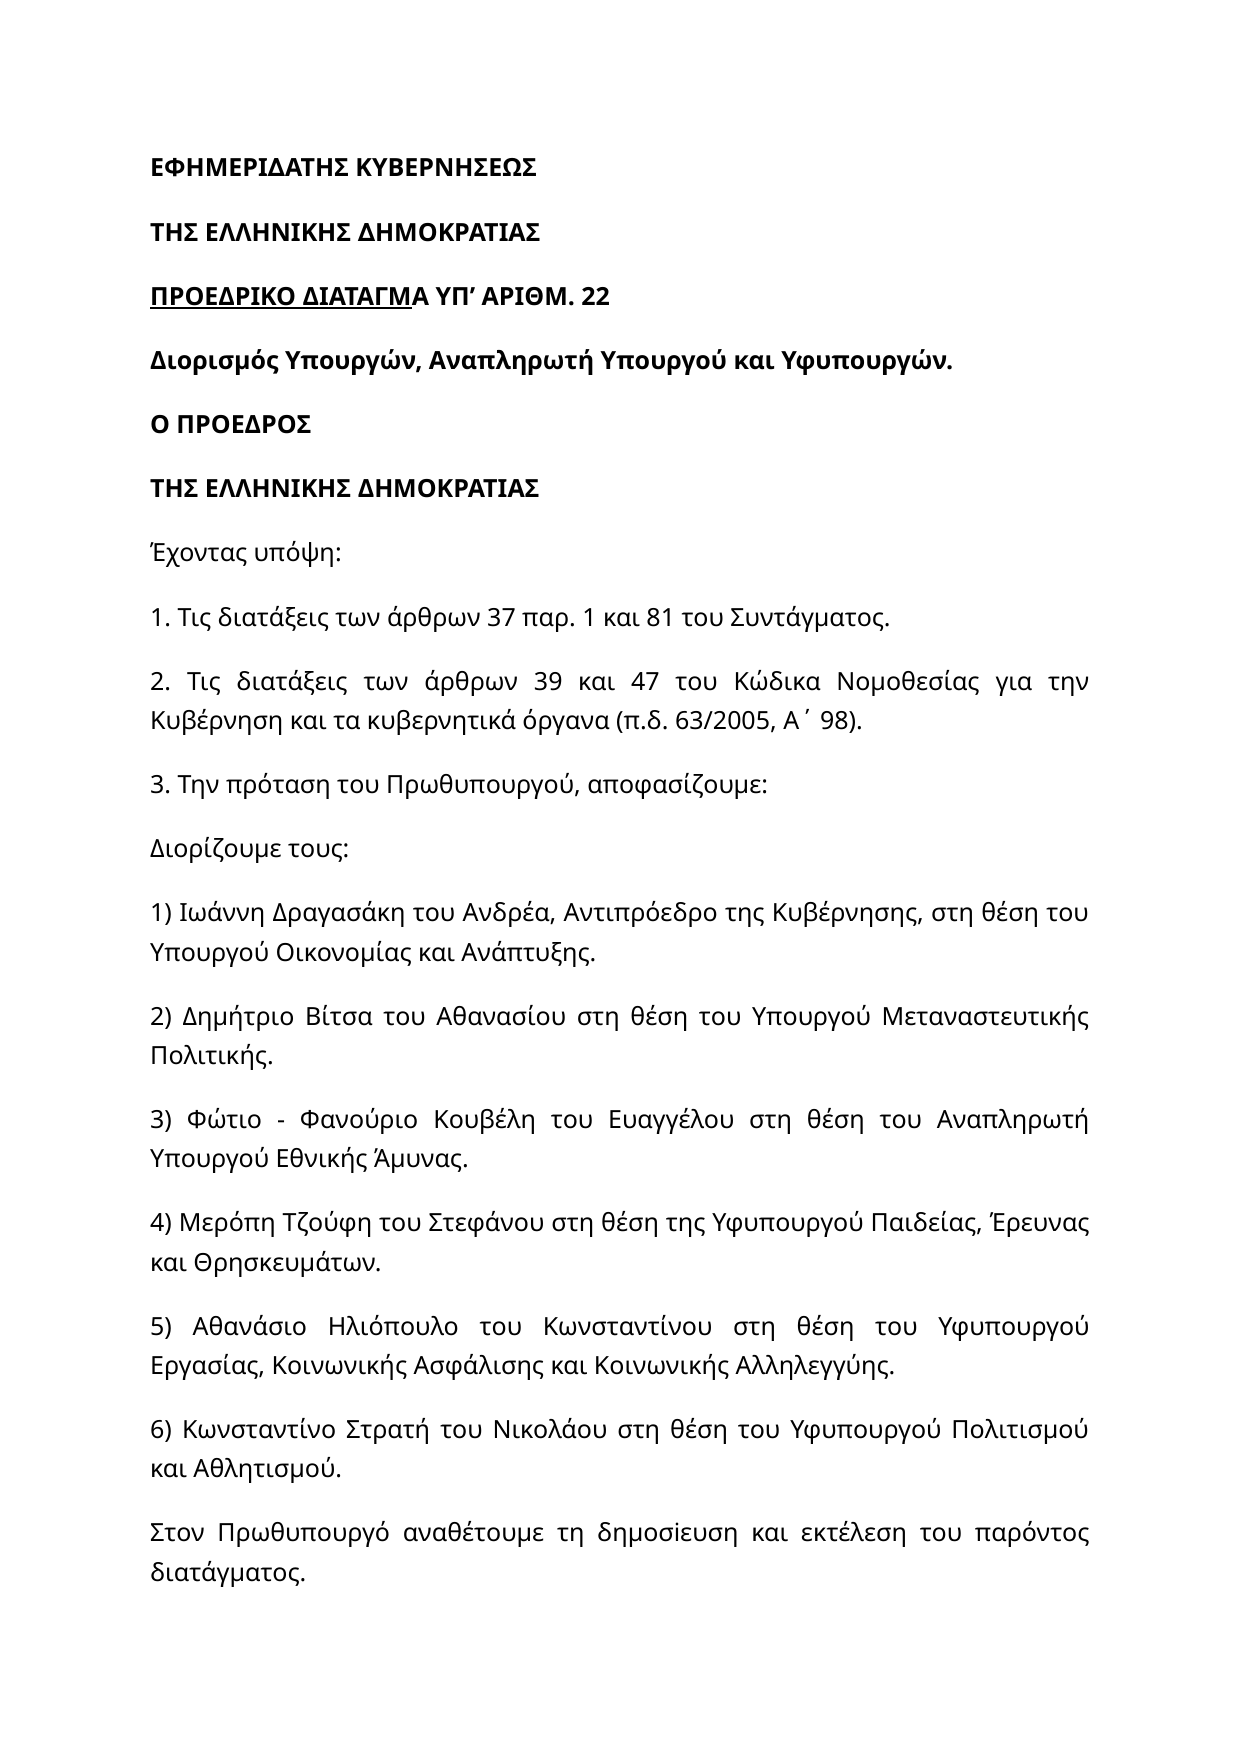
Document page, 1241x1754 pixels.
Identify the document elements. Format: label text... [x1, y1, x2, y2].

text Διορισμός Υπουργών, Αναπληρωτή Υπουργού και Υφυπουργών. [150, 342, 1090, 377]
text 2) Δημήτριο Βίτσα του Αθανασίου στη θέση του Υπουργού Μεταναστευτικής Πολιτικής. [150, 998, 1090, 1072]
text ΤΗΣ ΕΛΛΗΝΙΚΗΣ ΔΗΜΟΚΡΑΤΙΑΣ [150, 471, 1090, 505]
text ΤΗΣ ΕΛΛΗΝΙΚΗΣ ∆ΗΜΟΚΡΑΤΙΑΣ [150, 214, 1090, 248]
text Διορίζουμε τους: [150, 831, 1090, 865]
text 3) Φώτιο - Φανούριο Κουβέλη του Ευαγγέλου στη θέση του Αναπληρωτή Υπουργού Εθνικής Άμυνας. [150, 1102, 1090, 1175]
text 1) Ιωάννη Δραγασάκη του Ανδρέα, Αντιπρόεδρο της Κυβέρνησης, στη θέση του Υπουργού Οικονομίας και Ανάπτυξης. [150, 895, 1090, 968]
text ΕΦΗΜΕΡΙ∆ΑΤΗΣ ΚΥΒΕΡΝΗΣΕΩΣ [150, 150, 1090, 184]
text Στον Πρωθυπουργό αναθέτουμε τη δημοσiευση και εκτέλεση του παρόντος διατάγματος. [150, 1515, 1090, 1588]
text 6) Κωνσταντίνο Στρατή του Νικολάου στη θέση του Υφυπουργού Πολιτισμού και Αθλητισμού. [150, 1412, 1090, 1485]
text 3. Την πρόταση του Πρωθυπουργού, αποφασίζουμε: [150, 767, 1090, 801]
text 2. Τις διατάξεις των άρθρων 39 και 47 του Κώδικα Νομοθεσίας για την Κυβέρνηση και τα κυβερνητικά όργανα (π.δ. 63/2005, Α΄ 98). [150, 663, 1090, 737]
text 4) Μερόπη Τζούφη του Στεφάνου στη θέση της Υφυπουργού Παιδείας, Έρευνας και Θρησκευμάτων. [150, 1205, 1090, 1278]
text Ο ΠΡΟΕΔΡΟΣ [150, 407, 1090, 441]
text ΠΡΟΕΔΡΙΚΟ ΔΙΑΤΑΓΜΑ ΥΠ’ ΑΡΙΘΜ. 22 [150, 278, 1090, 312]
text Έχοντας υπόψη: [150, 535, 1090, 569]
text 5) Αθανάσιο Ηλιόπουλο του Κωνσταντίνου στη θέση του Υφυπουργού Εργασίας, Κοινωνικής Ασφάλισης και Κοινωνικής Αλληλεγγύης. [150, 1308, 1090, 1382]
text 1. Τις διατάξεις των άρθρων 37 παρ. 1 και 81 του Συντάγματος. [150, 599, 1090, 633]
